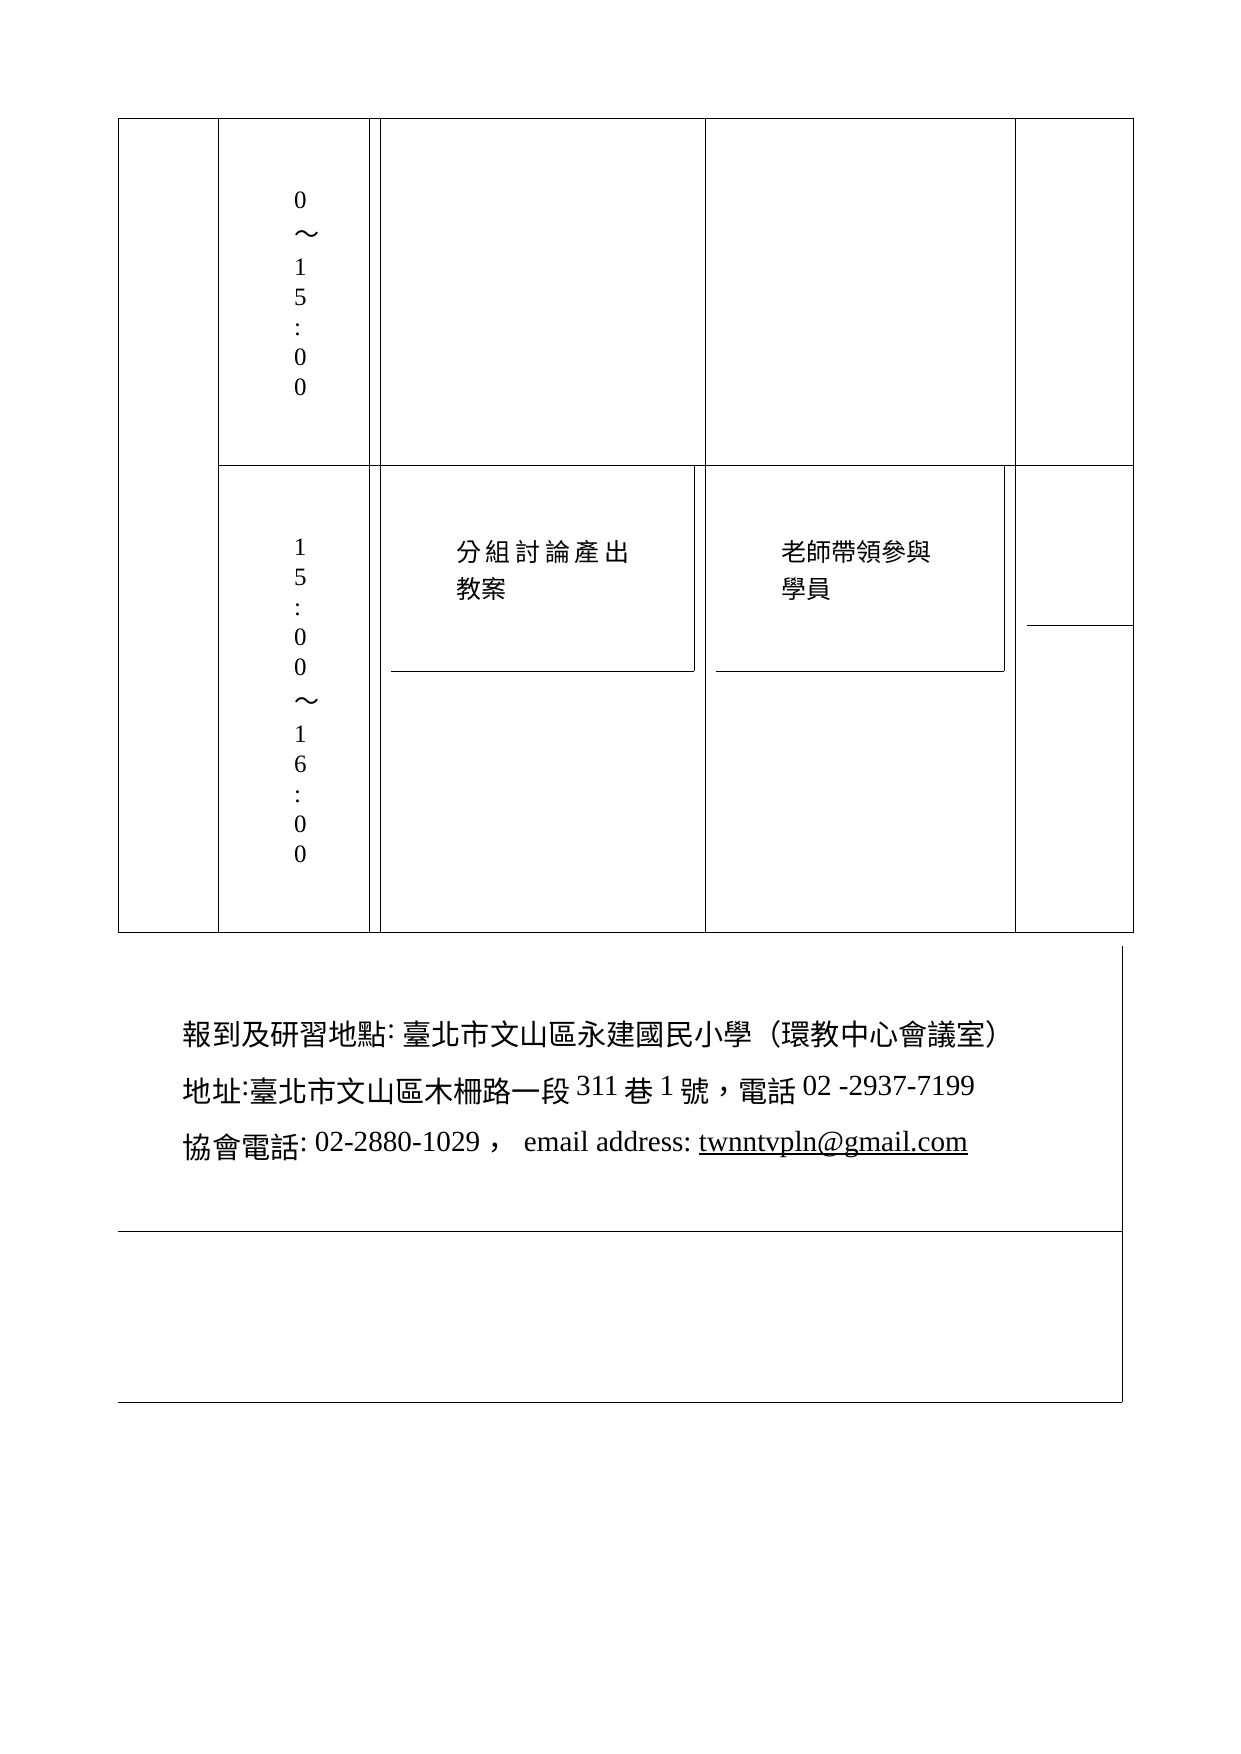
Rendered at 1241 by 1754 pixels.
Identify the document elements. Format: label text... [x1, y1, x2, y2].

table_cell [119, 119, 218, 932]
table_cell 15:00～16:00 [219, 466, 369, 932]
table_cell 分組討論產出教案 [381, 466, 705, 932]
table_cell 老師帶領參與學員 [706, 466, 1015, 932]
table_cell [706, 119, 1015, 465]
text 協會電話: 02-2880-1029， email address: twnntvpln@gmail.com [118, 1058, 1122, 1231]
text 報到及研習地點: 臺北市文山區永建國民小學（環教中心會議室） [118, 946, 1122, 1002]
table_cell [370, 466, 380, 932]
table_cell [1016, 466, 1133, 932]
table_cell 0～15:00 [219, 119, 369, 465]
table_cell [1016, 119, 1133, 465]
text 地址:臺北市文山區木柵路一段311巷1號，電話02 -2937-7199 [118, 1002, 1122, 1058]
table_cell [370, 119, 380, 465]
table_cell [381, 119, 705, 465]
